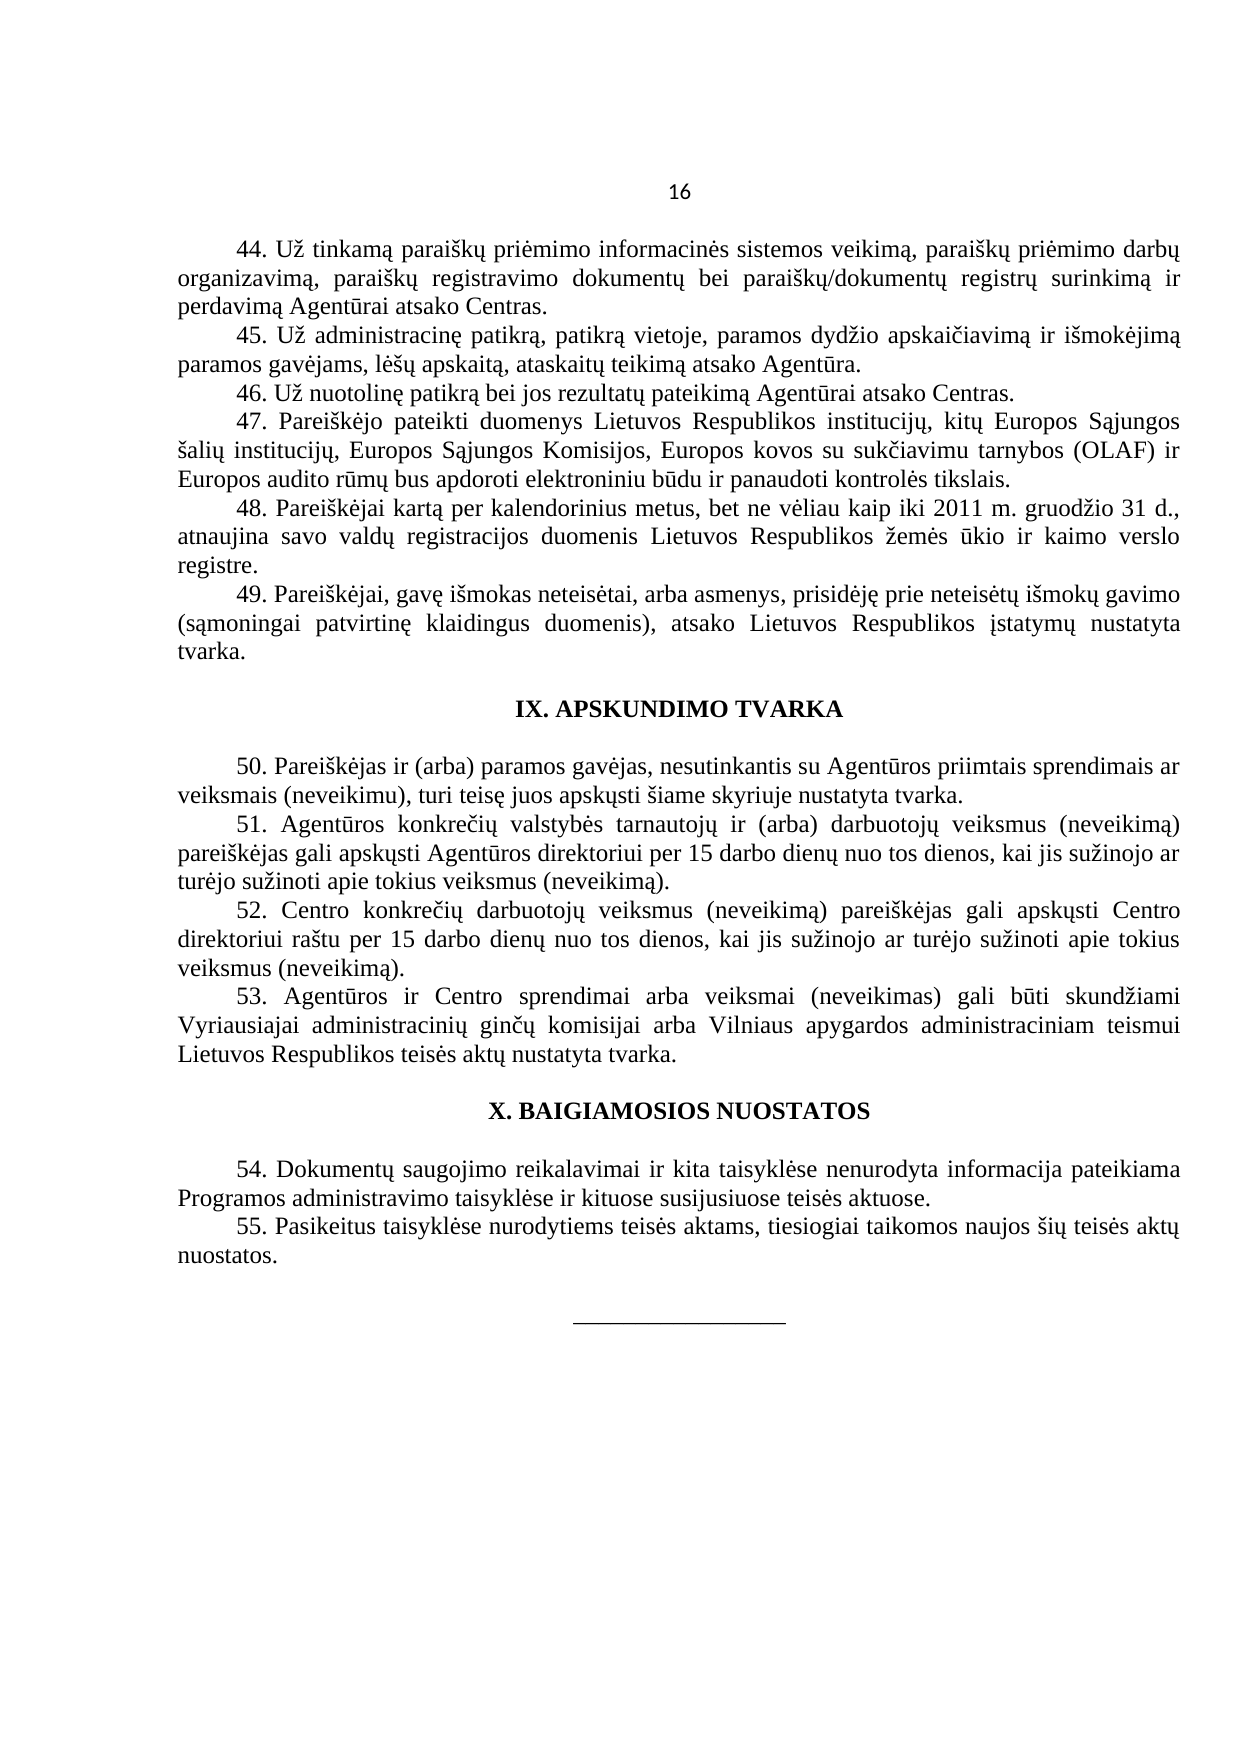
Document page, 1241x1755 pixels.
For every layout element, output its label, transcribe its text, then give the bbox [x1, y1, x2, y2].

text IX. APSKUNDIMO TVARKA [177, 694, 1181, 723]
text 50. Pareiškėjas ir (arba) paramos gavėjas, nesutinkantis su Agentūros priimtais sprendimais ar veiksmais (neveikimu), turi teisę juos apskųsti šiame skyriuje nustatyta tvarka. [177, 751, 1181, 809]
text 49. Pareiškėjai, gavę išmokas neteisėtai, arba asmenys, prisidėję prie neteisėtų išmokų gavimo (sąmoningai patvirtinę klaidingus duomenis), atsako Lietuvos Respublikos įstatymų nustatyta tvarka. [177, 579, 1181, 665]
text 47. Pareiškėjo pateikti duomenys Lietuvos Respublikos institucijų, kitų Europos Sąjungos šalių institucijų, Europos Sąjungos Komisijos, Europos kovos su sukčiavimu tarnybos (OLAF) ir Europos audito rūmų bus apdoroti elektroniniu būdu ir panaudoti kontrolės tikslais. [177, 406, 1181, 493]
text 52. Centro konkrečių darbuotojų veiksmus (neveikimą) pareiškėjas gali apskųsti Centro direktoriui raštu per 15 darbo dienų nuo tos dienos, kai jis sužinojo ar turėjo sužinoti apie tokius veiksmus (neveikimą). [177, 895, 1181, 981]
text 46. Už nuotolinę patikrą bei jos rezultatų pateikimą Agentūrai atsako Centras. [177, 378, 1181, 406]
text _________________ [177, 1298, 1181, 1326]
text 53. Agentūros ir Centro sprendimai arba veiksmai (neveikimas) gali būti skundžiami Vyriausiajai administracinių ginčų komisijai arba Vilniaus apygardos administraciniam teismui Lietuvos Respublikos teisės aktų nustatyta tvarka. [177, 981, 1181, 1068]
text 44. Už tinkamą paraiškų priėmimo informacinės sistemos veikimą, paraiškų priėmimo darbų organizavimą, paraiškų registravimo dokumentų bei paraiškų/dokumentų registrų surinkimą ir perdavimą Agentūrai atsako Centras. [177, 234, 1181, 320]
text X. BAIGIAMOSIOS NUOSTATOS [177, 1096, 1181, 1125]
text 54. Dokumentų saugojimo reikalavimai ir kita taisyklėse nenurodyta informacija pateikiama Programos administravimo taisyklėse ir kituose susijusiuose teisės aktuose. [177, 1154, 1181, 1211]
text 51. Agentūros konkrečių valstybės tarnautojų ir (arba) darbuotojų veiksmus (neveikimą) pareiškėjas gali apskųsti Agentūros direktoriui per 15 darbo dienų nuo tos dienos, kai jis sužinojo ar turėjo sužinoti apie tokius veiksmus (neveikimą). [177, 809, 1181, 895]
text 55. Pasikeitus taisyklėse nurodytiems teisės aktams, tiesiogiai taikomos naujos šių teisės aktų nuostatos. [177, 1211, 1181, 1269]
text 45. Už administracinę patikrą, patikrą vietoje, paramos dydžio apskaičiavimą ir išmokėjimą paramos gavėjams, lėšų apskaitą, ataskaitų teikimą atsako Agentūra. [177, 320, 1181, 378]
text 48. Pareiškėjai kartą per kalendorinius metus, bet ne vėliau kaip iki 2011 m. gruodžio 31 d., atnaujina savo valdų registracijos duomenis Lietuvos Respublikos žemės ūkio ir kaimo verslo registre. [177, 493, 1181, 579]
